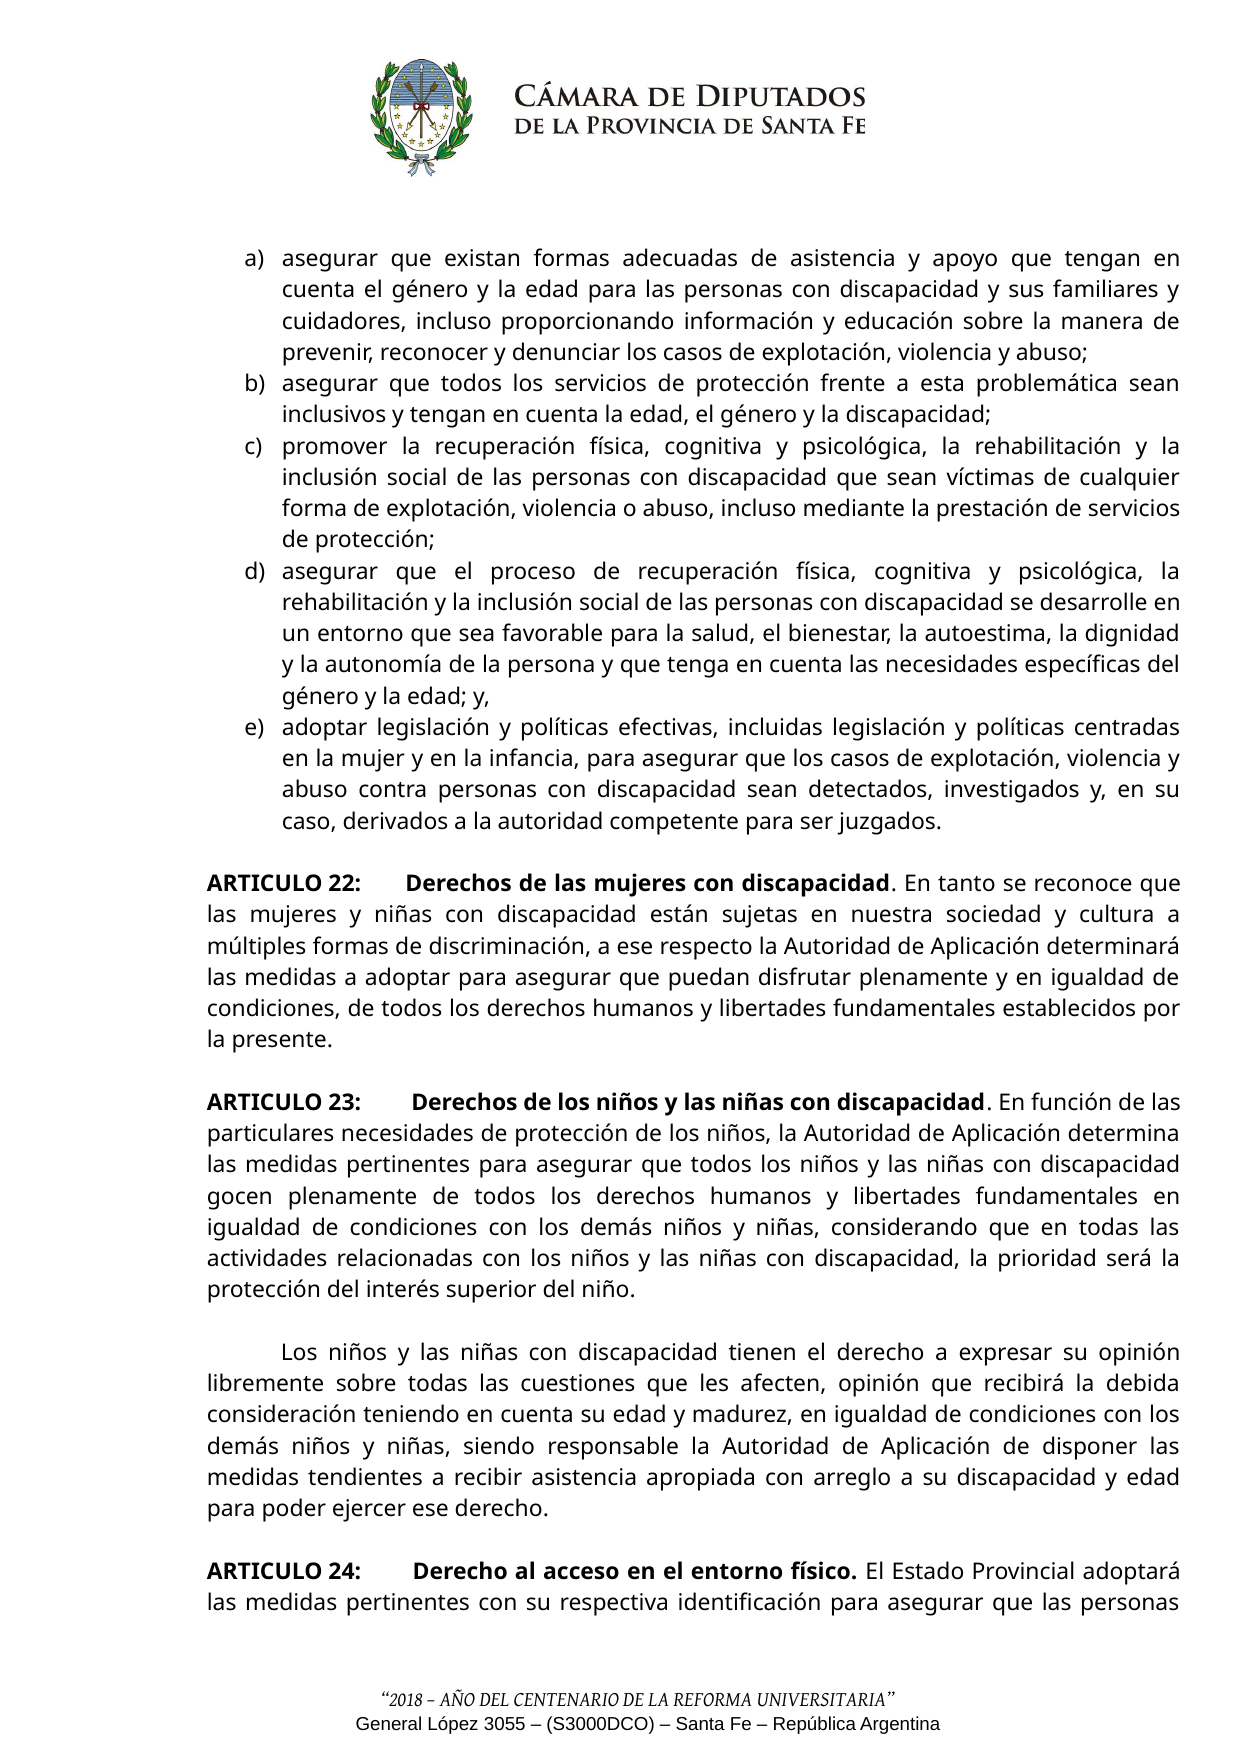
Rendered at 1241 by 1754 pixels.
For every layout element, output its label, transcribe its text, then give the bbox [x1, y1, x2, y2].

text Los niños y las niñas con discapacidad tienen el derecho a expresar su opinión libremente sobre todas las cuestiones que les afecten, opinión que recibirá la debida consideración teniendo en cuenta su edad y madurez, en igualdad de condiciones con los demás niños y niñas, siendo responsable la Autoridad de Aplicación de disponer las medidas tendientes a recibir asistencia apropiada con arreglo a su discapacidad y edad para poder ejercer ese derecho. [207, 1336, 1181, 1523]
table_header ARTICULO 24: [207, 1555, 405, 1585]
table_header ARTICULO 23: [207, 1086, 405, 1116]
list asegurar que todos los servicios de protección frente a esta problemática sean inclusivos y tengan en cuenta la edad, el género y la discapacidad; [244, 367, 1181, 430]
text Derechos de los niños y las niñas con discapacidad. En función de las particulares necesidades de protección de los niños, la Autoridad de Aplicación determina las medidas pertinentes para asegurar que todos los niños y las niñas con discapacidad gocen plenamente de todos los derechos humanos y libertades fundamentales en igualdad de condiciones con los demás niños y niñas, considerando que en todas las actividades relacionadas con los niños y las niñas con discapacidad, la prioridad será la protección del interés superior del niño. [207, 1086, 1181, 1305]
table_header ARTICULO 22: [207, 867, 405, 897]
text Derecho al acceso en el entorno físico. El Estado Provincial adoptará las medidas pertinentes con su respectiva identificación para asegurar que las personas [207, 1555, 1181, 1617]
list asegurar que existan formas adecuadas de asistencia y apoyo que tengan en cuenta el género y la edad para las personas con discapacidad y sus familiares y cuidadores, incluso proporcionando información y educación sobre la manera de prevenir, reconocer y denunciar los casos de explotación, violencia y abuso; [244, 242, 1181, 367]
list promover la recuperación física, cognitiva y psicológica, la rehabilitación y la inclusión social de las personas con discapacidad que sean víctimas de cualquier forma de explotación, violencia o abuso, incluso mediante la prestación de servicios de protección; [244, 430, 1181, 555]
picture [370, 59, 866, 181]
list adoptar legislación y políticas efectivas, incluidas legislación y políticas centradas en la mujer y en la infancia, para asegurar que los casos de explotación, violencia y abuso contra personas con discapacidad sean detectados, investigados y, en su caso, derivados a la autoridad competente para ser juzgados. [244, 711, 1181, 836]
text Derechos de las mujeres con discapacidad. En tanto se reconoce que las mujeres y niñas con discapacidad están sujetas en nuestra sociedad y cultura a múltiples formas de discriminación, a ese respecto la Autoridad de Aplicación determinará las medidas a adoptar para asegurar que puedan disfrutar plenamente y en igualdad de condiciones, de todos los derechos humanos y libertades fundamentales establecidos por la presente. [207, 867, 1181, 1055]
list asegurar que el proceso de recuperación física, cognitiva y psicológica, la rehabilitación y la inclusión social de las personas con discapacidad se desarrolle en un entorno que sea favorable para la salud, el bienestar, la autoestima, la dignidad y la autonomía de la persona y que tenga en cuenta las necesidades específicas del género y la edad; y, [244, 555, 1181, 711]
